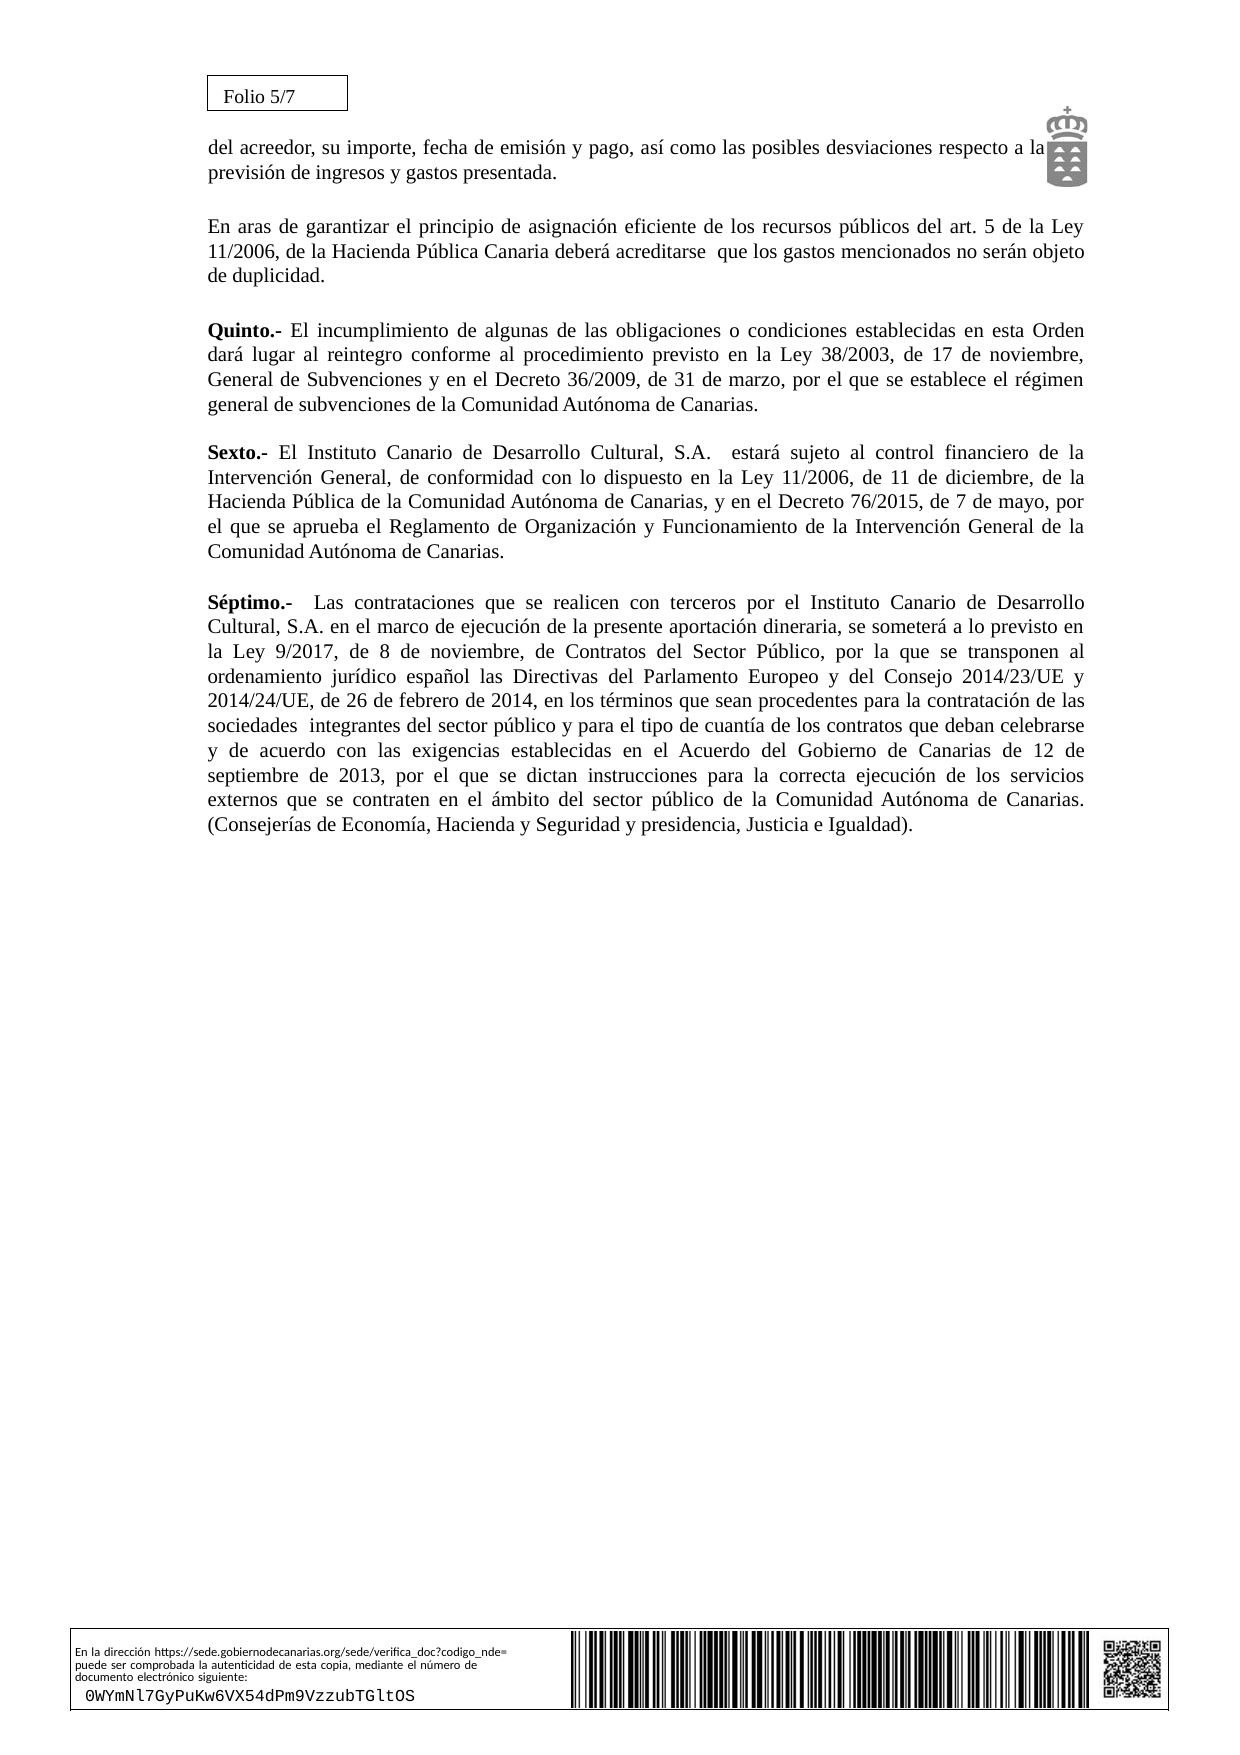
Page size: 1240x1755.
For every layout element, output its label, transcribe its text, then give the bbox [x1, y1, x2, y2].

text En aras de garantizar el principio de asignación eficiente de los recursos públicos del art. 5 de la Ley 11/2006, de la Hacienda Pública Canaria deberá acreditarse que los gastos mencionados no serán objeto de duplicidad. [207, 214, 1086, 287]
text Quinto.- El incumplimiento de algunas de las obligaciones o condiciones establecidas en esta Orden dará lugar al reintegro conforme al procedimiento previsto en la Ley 38/2003, de 17 de noviembre, General de Subvenciones y en el Decreto 36/2009, de 31 de marzo, por el que se establece el régimen general de subvenciones de la Comunidad Autónoma de Canarias. [207, 317, 1086, 416]
list del acreedor, su importe, fecha de emisión y pago, así como las posibles desviaciones respecto a la previsión de ingresos y gastos presentada. [208, 135, 1046, 184]
text Sexto.- El Instituto Canario de Desarrollo Cultural, S.A. estará sujeto al control financiero de la Intervención General, de conformidad con lo dispuesto en la Ley 11/2006, de 11 de diciembre, de la Hacienda Pública de la Comunidad Autónoma de Canarias, y en el Decreto 76/2015, de 7 de mayo, por el que se aprueba el Reglamento de Organización y Funcionamiento de la Intervención General de la Comunidad Autónoma de Canarias. [207, 440, 1086, 563]
text Séptimo.- Las contrataciones que se realicen con terceros por el Instituto Canario de Desarrollo Cultural, S.A. en el marco de ejecución de la presente aportación dineraria, se someterá a lo previsto en la Ley 9/2017, de 8 de noviembre, de Contratos del Sector Público, por la que se transponen al ordenamiento jurídico español las Directivas del Parlamento Europeo y del Consejo 2014/23/UE y 2014/24/UE, de 26 de febrero de 2014, en los términos que sean procedentes para la contratación de las sociedades integrantes del sector público y para el tipo de cuantía de los contratos que deban celebrarse y de acuerdo con las exigencias establecidas en el Acuerdo del Gobierno de Canarias de 12 de septiembre de 2013, por el que se dictan instrucciones para la correcta ejecución de los servicios externos que se contraten en el ámbito del sector público de la Comunidad Autónoma de Canarias. (Consejerías de Economía, Hacienda y Seguridad y presidencia, Justicia e Igualdad). [207, 590, 1086, 836]
